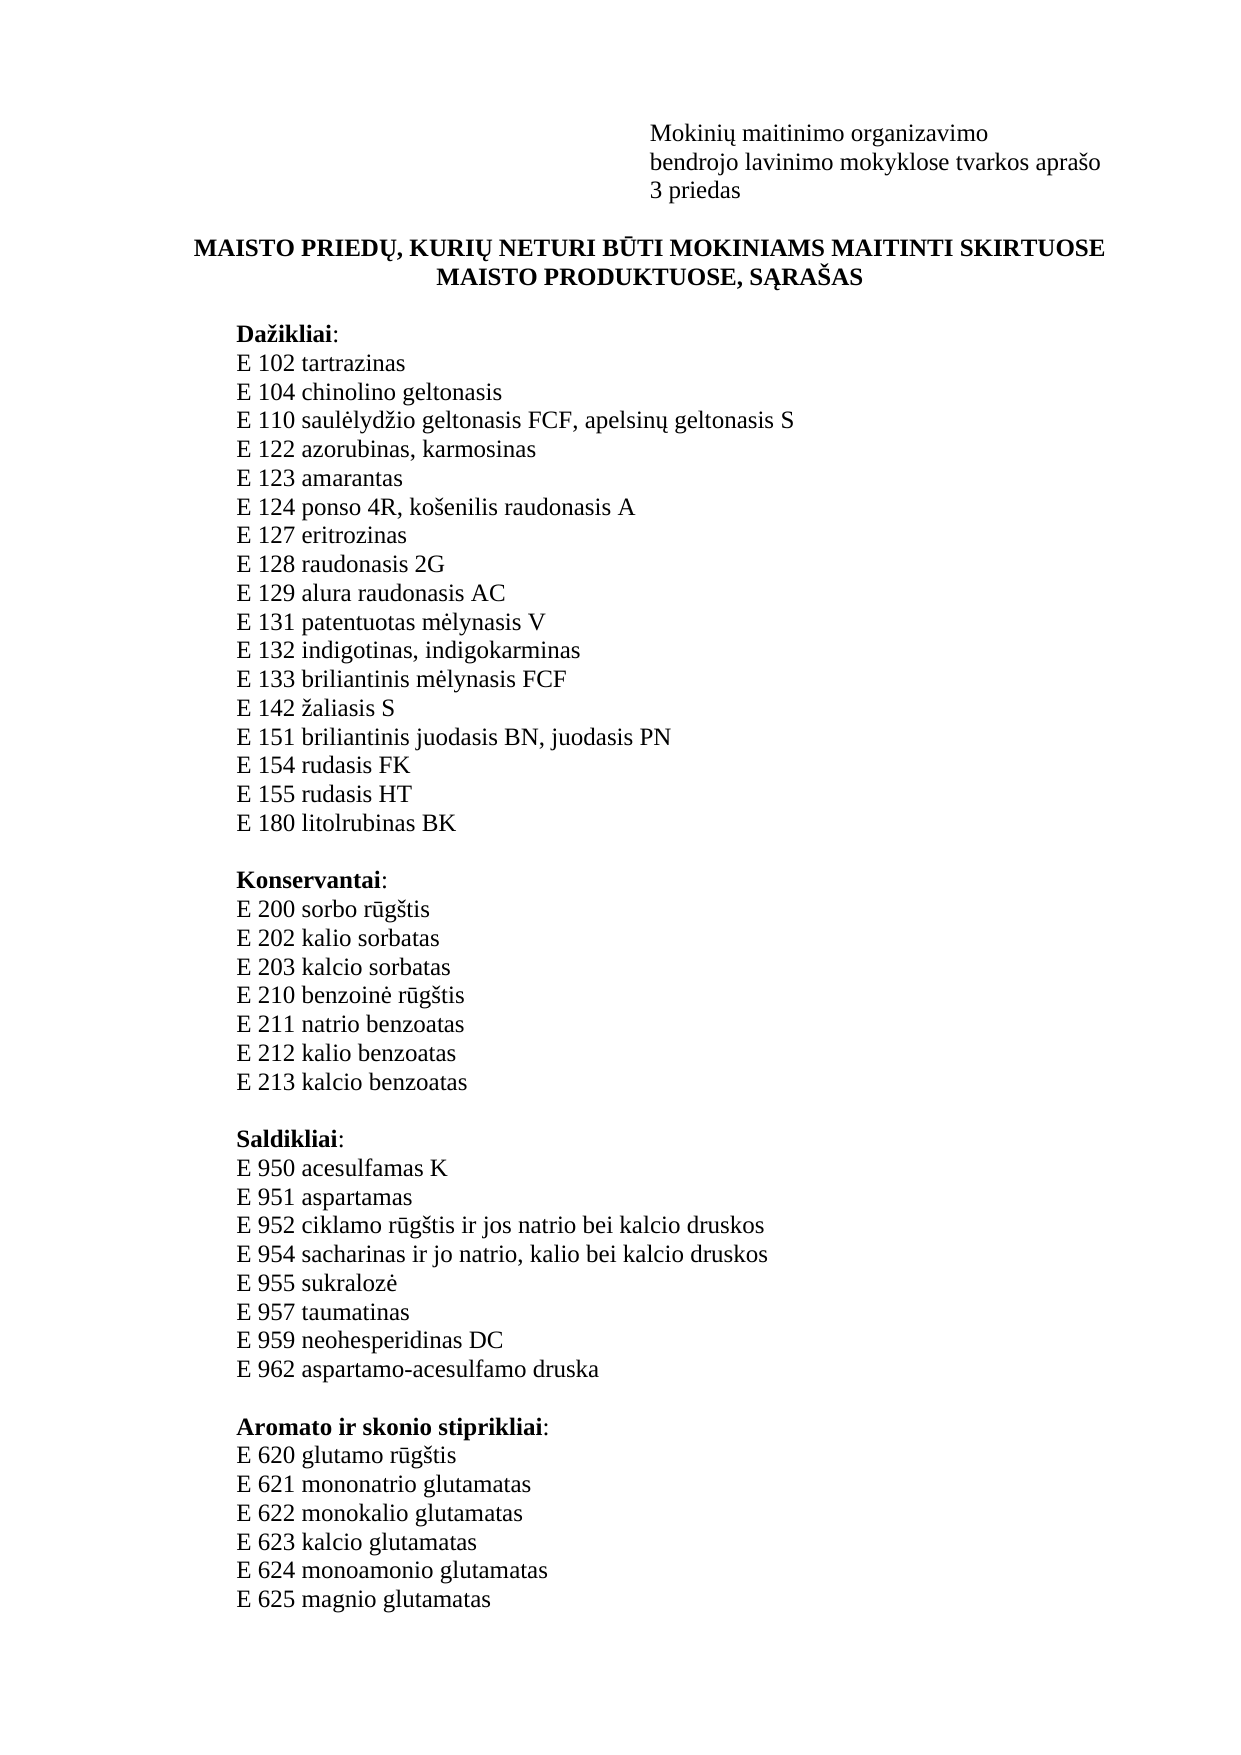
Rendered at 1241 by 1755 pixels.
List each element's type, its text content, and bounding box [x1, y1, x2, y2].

text Konservantai: [177, 866, 1122, 894]
text E 623 kalcio glutamatas [177, 1527, 1122, 1556]
text E 124 ponso 4R, košenilis raudonasis A [177, 492, 1122, 521]
text E 962 aspartamo-acesulfamo druska [177, 1354, 1122, 1383]
text E 625 magnio glutamatas [177, 1584, 1122, 1613]
text E 127 eritrozinas [177, 521, 1122, 549]
text Saldikliai: [177, 1124, 1122, 1153]
text E 128 raudonasis 2G [177, 549, 1122, 578]
text E 951 aspartamas [177, 1182, 1122, 1211]
text E 155 rudasis HT [177, 779, 1122, 808]
text E 180 litolrubinas BK [177, 808, 1122, 837]
text E 142 žaliasis S [177, 693, 1122, 722]
text E 621 mononatrio glutamatas [177, 1469, 1122, 1498]
text E 200 sorbo rūgštis [177, 894, 1122, 923]
text E 622 monokalio glutamatas [177, 1498, 1122, 1527]
text E 213 kalcio benzoatas [177, 1067, 1122, 1096]
text Mokinių maitinimo organizavimo [649, 118, 1122, 147]
text E 203 kalcio sorbatas [177, 952, 1122, 981]
text bendrojo lavinimo mokyklose tvarkos aprašo [649, 147, 1122, 176]
text E 123 amarantas [177, 463, 1122, 492]
text E 151 briliantinis juodasis BN, juodasis PN [177, 722, 1122, 751]
text E 620 glutamo rūgštis [177, 1441, 1122, 1469]
text E 154 rudasis FK [177, 751, 1122, 779]
text E 210 benzoinė rūgštis [177, 981, 1122, 1009]
text E 122 azorubinas, karmosinas [177, 434, 1122, 463]
text E 212 kalio benzoatas [177, 1038, 1122, 1067]
text E 104 chinolino geltonasis [177, 377, 1122, 406]
text E 110 saulėlydžio geltonasis FCF, apelsinų geltonasis S [177, 406, 1122, 434]
text E 950 acesulfamas K [177, 1153, 1122, 1182]
text E 102 tartrazinas [177, 348, 1122, 377]
text 3 priedas [649, 176, 1122, 204]
text Dažikliai: [177, 319, 1122, 348]
text E 955 sukralozė [177, 1268, 1122, 1297]
text E 952 ciklamo rūgštis ir jos natrio bei kalcio druskos [177, 1211, 1122, 1239]
text E 211 natrio benzoatas [177, 1009, 1122, 1038]
text E 202 kalio sorbatas [177, 923, 1122, 952]
text E 133 briliantinis mėlynasis FCF [177, 664, 1122, 693]
text E 129 alura raudonasis AC [177, 578, 1122, 607]
text E 954 sacharinas ir jo natrio, kalio bei kalcio druskos [177, 1239, 1122, 1268]
text E 959 neohesperidinas DC [177, 1326, 1122, 1354]
text E 132 indigotinas, indigokarminas [177, 636, 1122, 664]
text MAISTO PRIEDŲ, KURIŲ NETURI BŪTI MOKINIAMS MAITINTI SKIRTUOSE MAISTO PRODUKTUOSE, SĄRAŠAS [177, 233, 1122, 291]
text E 624 monoamonio glutamatas [177, 1556, 1122, 1584]
text Aromato ir skonio stiprikliai: [177, 1412, 1122, 1441]
text E 131 patentuotas mėlynasis V [177, 607, 1122, 636]
text E 957 taumatinas [177, 1297, 1122, 1326]
